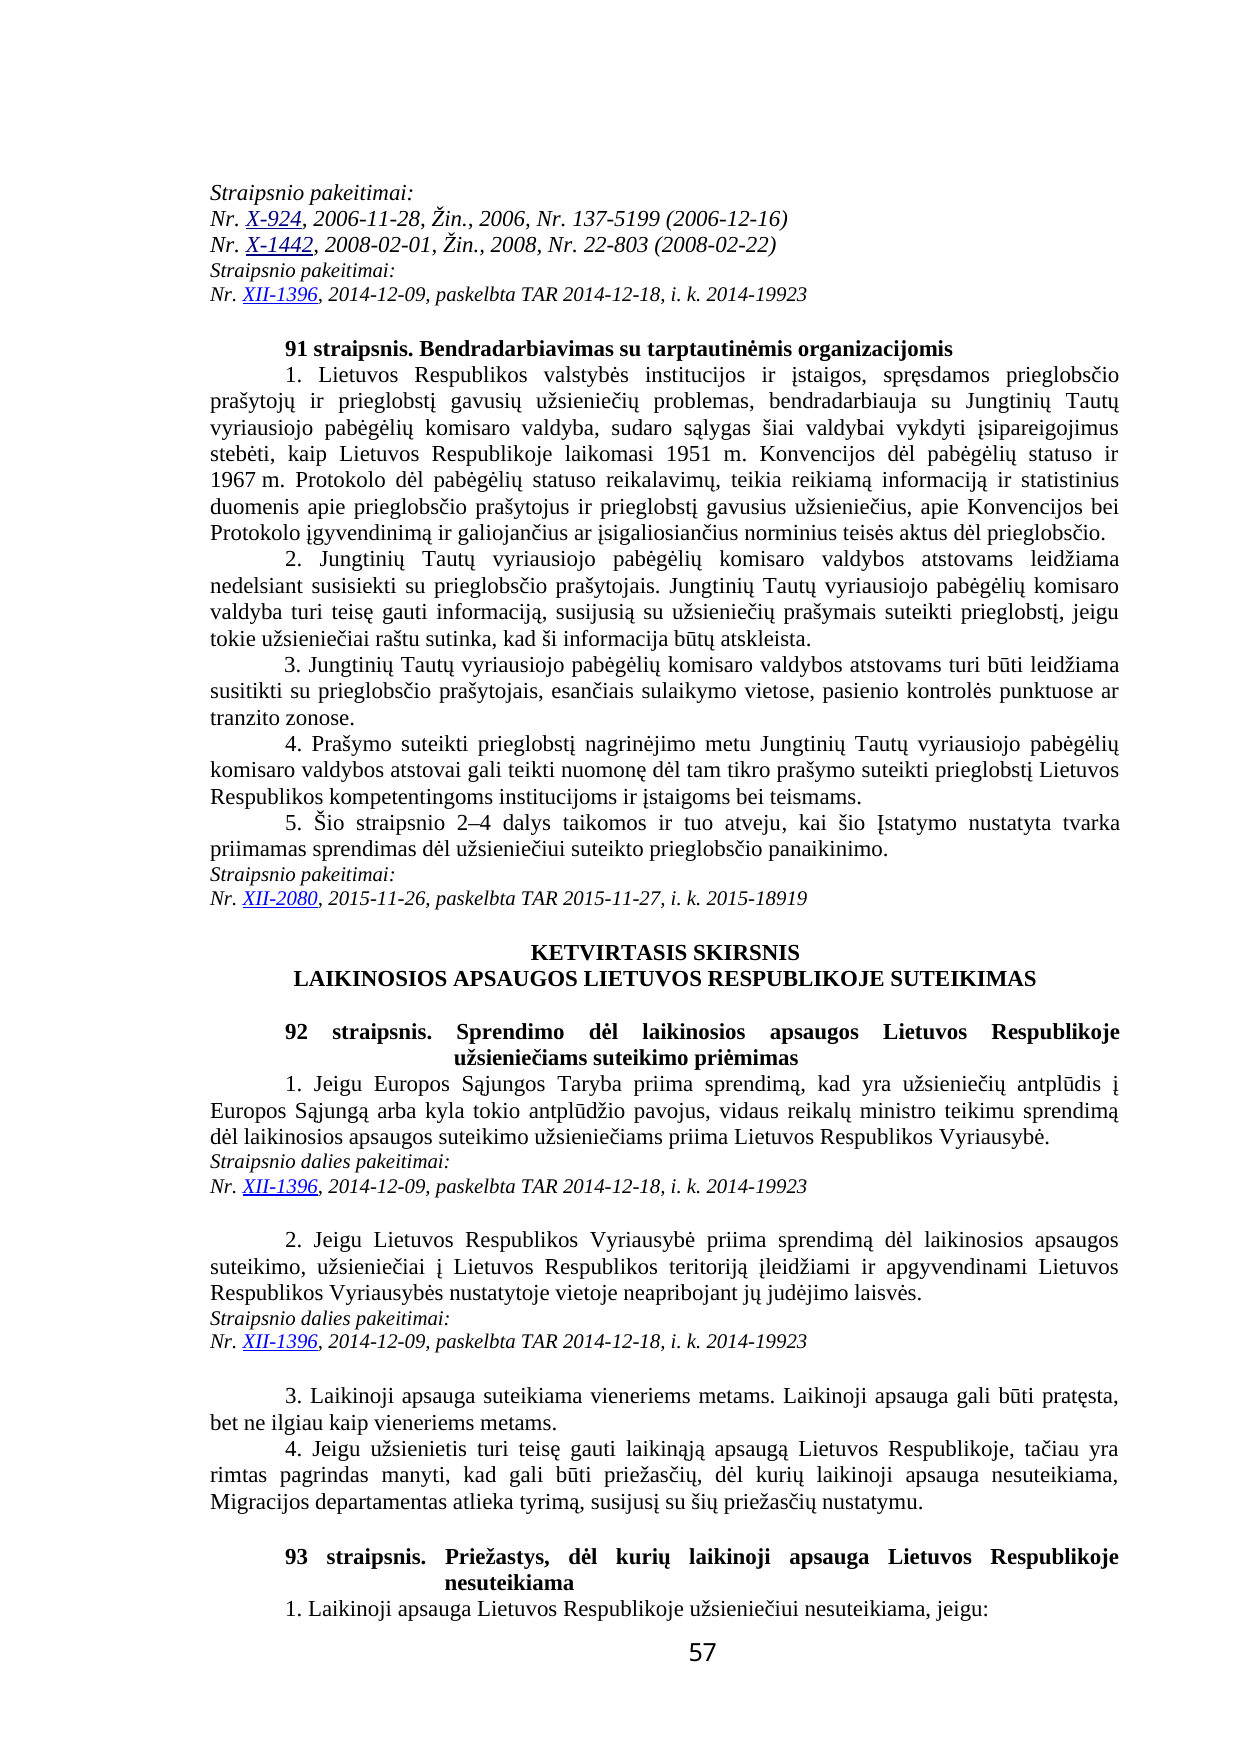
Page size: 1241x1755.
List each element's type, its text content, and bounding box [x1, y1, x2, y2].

text 4. Jeigu užsienietis turi teisę gauti laikinąją apsaugą Lietuvos Respublikoje, tačiau yra rimtas pagrindas manyti, kad gali būti priežasčių, dėl kurių laikinoji apsauga nesuteikiama, Migracijos departamentas atlieka tyrimą, susijusį su šių priežasčių nustatymu. [210, 1435, 1120, 1514]
text Straipsnio dalies pakeitimai: [210, 1149, 1120, 1173]
text Straipsnio dalies pakeitimai: [210, 1305, 1120, 1329]
text Straipsnio pakeitimai: [210, 258, 1120, 282]
subtitle KETVIRTASIS SKIRSNIS [210, 939, 1120, 965]
text Nr. X-924, 2006-11-28, Žin., 2006, Nr. 137-5199 (2006-12-16) [210, 205, 1120, 231]
text 92 straipsnis. Sprendimo dėl laikinosios apsaugos Lietuvos Respublikoje užsieniečiams suteikimo priėmimas [285, 1018, 1120, 1070]
text Nr. X-1442, 2008-02-01, Žin., 2008, Nr. 22-803 (2008-02-22) [210, 231, 1120, 258]
text Nr. XII-2080, 2015-11-26, paskelbta TAR 2015-11-27, i. k. 2015-18919 [210, 886, 1120, 910]
text 91 straipsnis. Bendradarbiavimas su tarptautinėmis organizacijomis [210, 335, 1120, 361]
text 1. Laikinoji apsauga Lietuvos Respublikoje užsieniečiui nesuteikiama, jeigu: [210, 1596, 1120, 1622]
text Straipsnio pakeitimai: [210, 179, 1120, 205]
text 3. Laikinoji apsauga suteikiama vieneriems metams. Laikinoji apsauga gali būti pratęsta, bet ne ilgiau kaip vieneriems metams. [210, 1382, 1120, 1435]
text 2. Jeigu Lietuvos Respublikos Vyriausybė priima sprendimą dėl laikinosios apsaugos suteikimo, užsieniečiai į Lietuvos Respublikos teritoriją įleidžiami ir apgyvendinami Lietuvos Respublikos Vyriausybės nustatytoje vietoje neapribojant jų judėjimo laisvės. [210, 1226, 1120, 1305]
text 93 straipsnis. Priežastys, dėl kurių laikinoji apsauga Lietuvos Respublikoje nesuteikiama [285, 1543, 1120, 1596]
text 2. Jungtinių Tautų vyriausiojo pabėgėlių komisaro valdybos atstovams leidžiama nedelsiant susisiekti su prieglobsčio prašytojais. Jungtinių Tautų vyriausiojo pabėgėlių komisaro valdyba turi teisę gauti informaciją, susijusią su užsieniečių prašymais suteikti prieglobstį, jeigu tokie užsieniečiai raštu sutinka, kad ši informacija būtų atskleista. [210, 546, 1120, 651]
text 4. Prašymo suteikti prieglobstį nagrinėjimo metu Jungtinių Tautų vyriausiojo pabėgėlių komisaro valdybos atstovai gali teikti nuomonę dėl tam tikro prašymo suteikti prieglobstį Lietuvos Respublikos kompetentingoms institucijoms ir įstaigoms bei teismams. [210, 730, 1120, 809]
text Nr. XII-1396, 2014-12-09, paskelbta TAR 2014-12-18, i. k. 2014-19923 [210, 1329, 1120, 1353]
text 1. Lietuvos Respublikos valstybės institucijos ir įstaigos, spręsdamos prieglobsčio prašytojų ir prieglobstį gavusių užsieniečių problemas, bendradarbiauja su Jungtinių Tautų vyriausiojo pabėgėlių komisaro valdyba, sudaro sąlygas šiai valdybai vykdyti įsipareigojimus stebėti, kaip Lietuvos Respublikoje laikomasi 1951 m. Konvencijos dėl pabėgėlių statuso ir 1967 m. Protokolo dėl pabėgėlių statuso reikalavimų, teikia reikiamą informaciją ir statistinius duomenis apie prieglobsčio prašytojus ir prieglobstį gavusius užsieniečius, apie Konvencijos bei Protokolo įgyvendinimą ir galiojančius ar įsigaliosiančius norminius teisės aktus dėl prieglobsčio. [210, 361, 1120, 546]
text 3. Jungtinių Tautų vyriausiojo pabėgėlių komisaro valdybos atstovams turi būti leidžiama susitikti su prieglobsčio prašytojais, esančiais sulaikymo vietose, pasienio kontrolės punktuose ar tranzito zonose. [210, 651, 1120, 730]
text Nr. XII-1396, 2014-12-09, paskelbta TAR 2014-12-18, i. k. 2014-19923 [210, 282, 1120, 306]
text Nr. XII-1396, 2014-12-09, paskelbta TAR 2014-12-18, i. k. 2014-19923 [210, 1173, 1120, 1198]
text Straipsnio pakeitimai: [210, 862, 1120, 886]
text 5. Šio straipsnio 2–4 dalys taikomos ir tuo atveju, kai šio Įstatymo nustatyta tvarka priimamas sprendimas dėl užsieniečiui suteikto prieglobsčio panaikinimo. [210, 809, 1120, 862]
text LAIKINOSIOS APSAUGOS LIETUVOS RESPUBLIKOJE SUTEIKIMAS [210, 965, 1120, 991]
text 1. Jeigu Europos Sąjungos Taryba priima sprendimą, kad yra užsieniečių antplūdis į Europos Sąjungą arba kyla tokio antplūdžio pavojus, vidaus reikalų ministro teikimu sprendimą dėl laikinosios apsaugos suteikimo užsieniečiams priima Lietuvos Respublikos Vyriausybė. [210, 1070, 1120, 1149]
